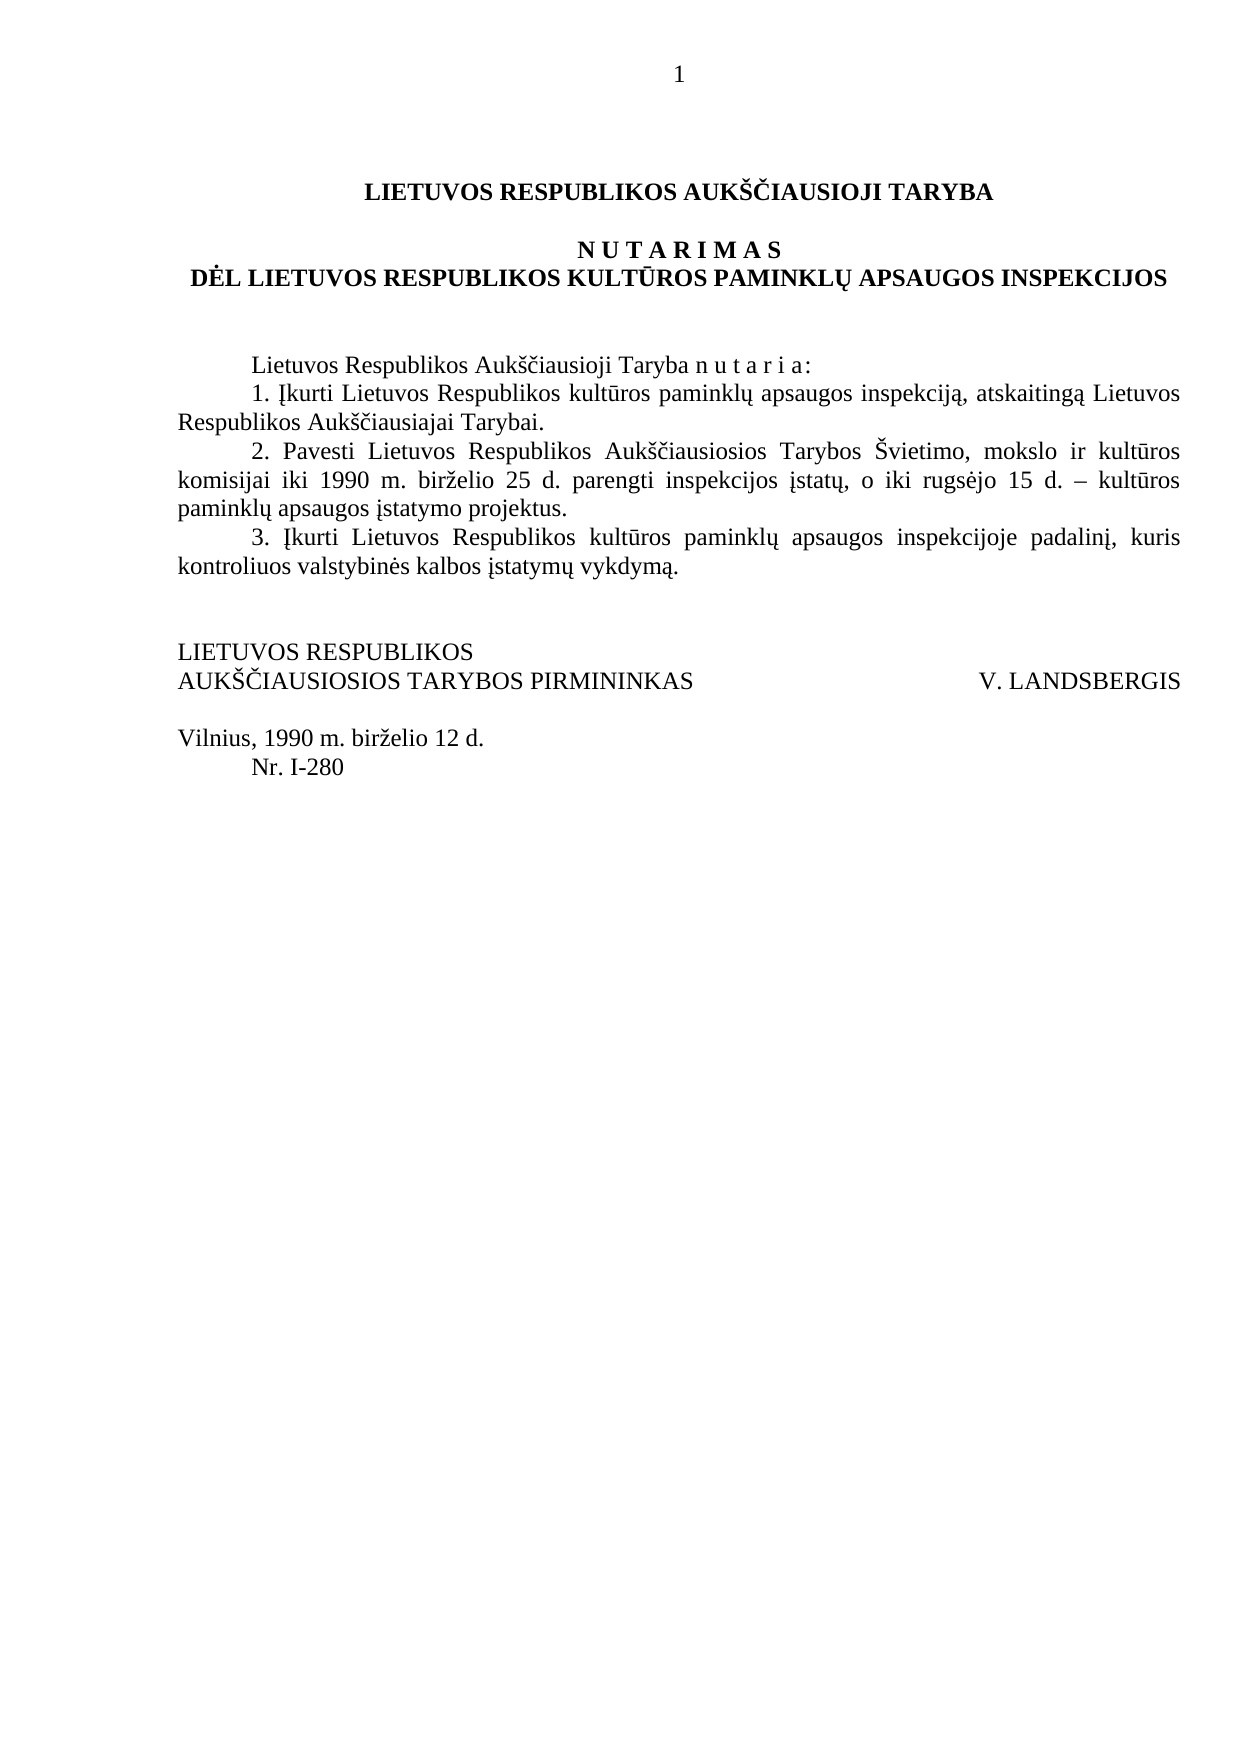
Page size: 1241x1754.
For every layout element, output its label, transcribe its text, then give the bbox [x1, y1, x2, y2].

text Nr. I-280 [177, 752, 1181, 781]
text DĖL LIETUVOS RESPUBLIKOS KULTŪROS PAMINKLŲ APSAUGOS INSPEKCIJOS [177, 263, 1181, 292]
text N U T A R I M A S [177, 235, 1181, 263]
text 3. Įkurti Lietuvos Respublikos kultūros paminklų apsaugos inspekcijoje padalinį, kuris kontroliuos valstybinės kalbos įstatymų vykdymą. [177, 522, 1181, 580]
text Lietuvos Respublikos Aukščiausioji Taryba nutaria: [177, 350, 1181, 378]
text LIETUVOS RESPUBLIKOS AUKŠČIAUSIOJI TARYBA [177, 177, 1181, 206]
text Vilnius, 1990 m. birželio 12 d. [177, 723, 1181, 752]
text 1. Įkurti Lietuvos Respublikos kultūros paminklų apsaugos inspekciją, atskaitingą Lietuvos Respublikos Aukščiausiajai Tarybai. [177, 378, 1181, 436]
text 2. Pavesti Lietuvos Respublikos Aukščiausiosios Tarybos Švietimo, mokslo ir kultūros komisijai iki 1990 m. birželio 25 d. parengti inspekcijos įstatų, o iki rugsėjo 15 d. – kultūros paminklų apsaugos įstatymo projektus. [177, 436, 1181, 522]
text LIETUVOS RESPUBLIKOS [177, 637, 1181, 666]
text AUKŠČIAUSIOSIOS TARYBOS PIRMININKAS V. LANDSBERGIS [177, 666, 1181, 695]
